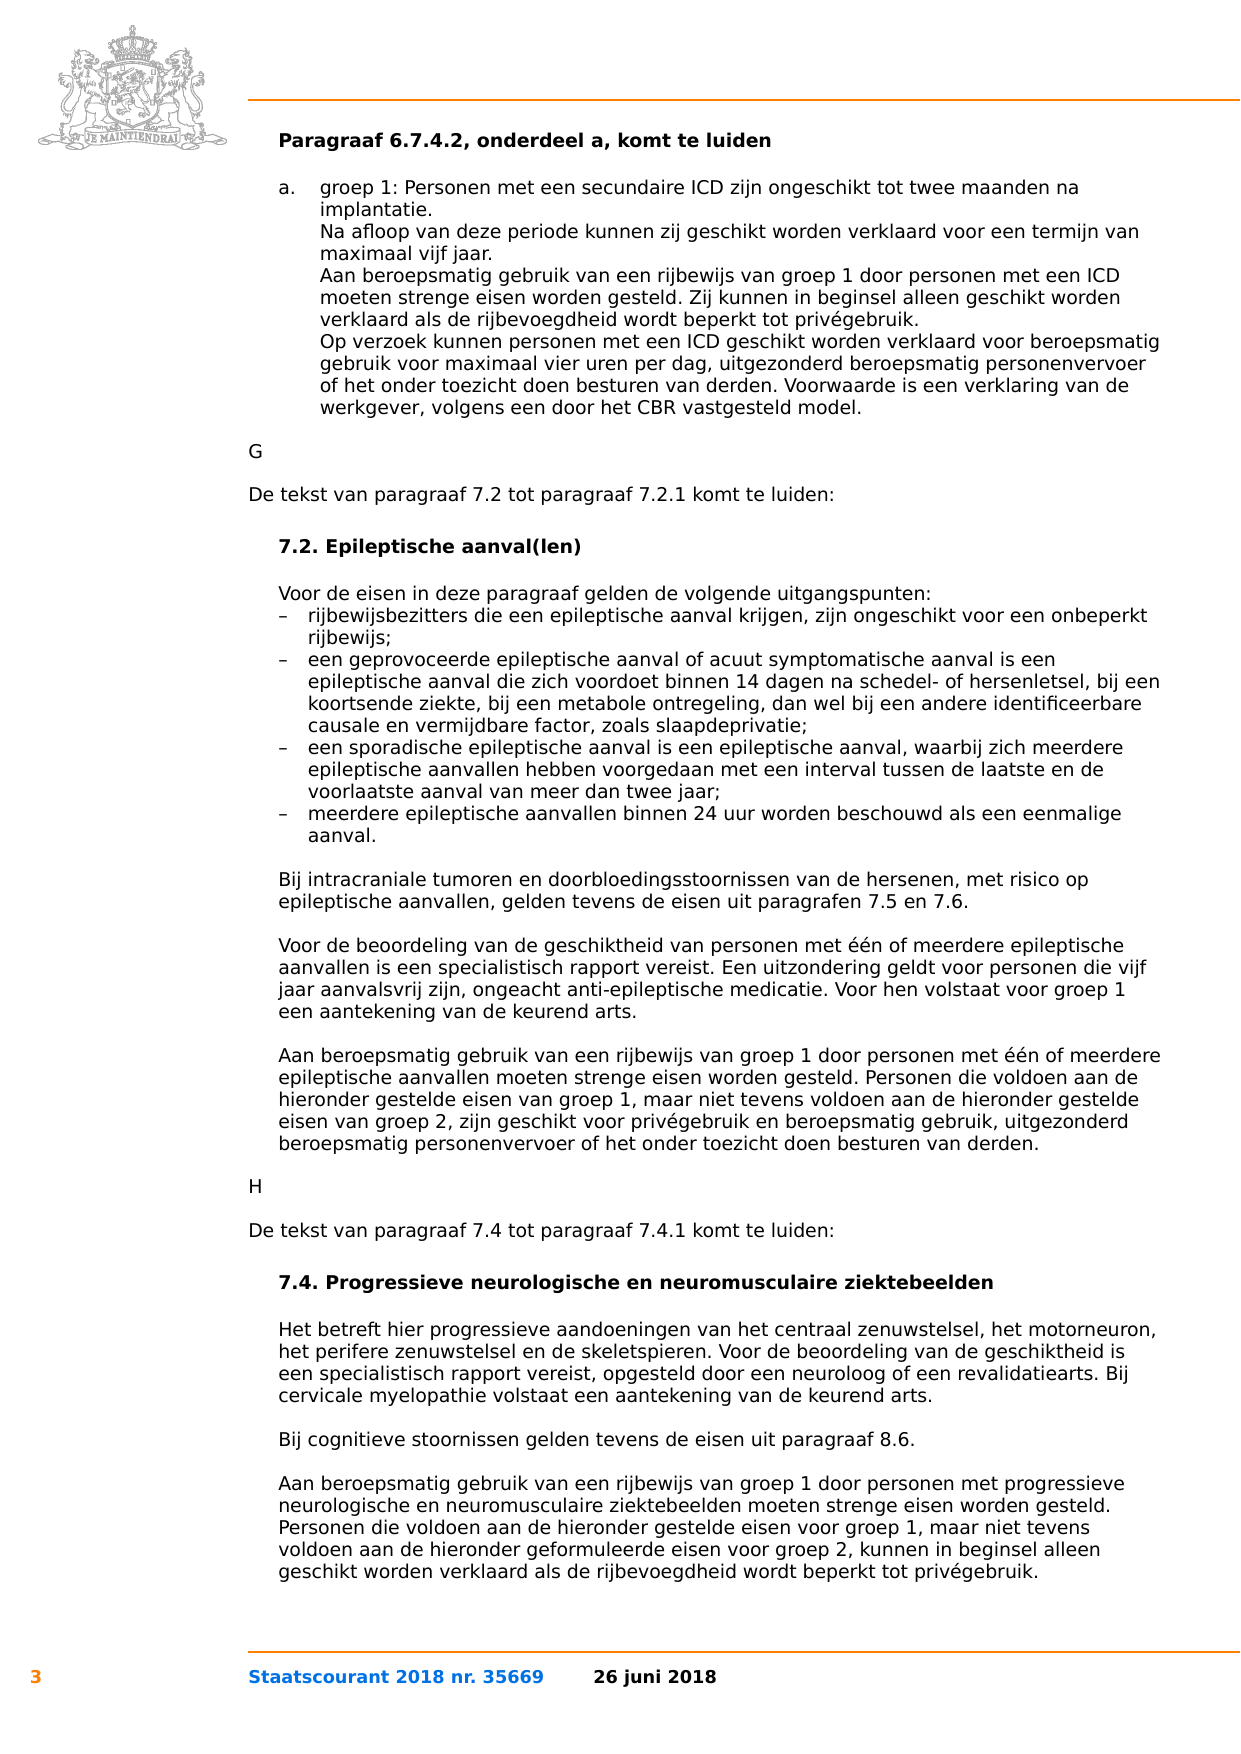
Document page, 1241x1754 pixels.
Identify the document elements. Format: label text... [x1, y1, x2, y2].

text Aan beroepsmatig gebruik van een rijbewijs van groep 1 door personen met progressieve neurologische en neuromusculaire ziektebeelden moeten strenge eisen worden gesteld. Personen die voldoen aan de hieronder gestelde eisen voor groep 1, maar niet tevens voldoen aan de hieronder geformuleerde eisen voor groep 2, kunnen in beginsel alleen geschikt worden verklaard als de rijbevoegdheid wordt beperkt tot privégebruik. [278, 1473, 1163, 1583]
text Voor de beoordeling van de geschiktheid van personen met één of meerdere epileptische aanvallen is een specialistisch rapport vereist. Een uitzondering geldt voor personen die vijf jaar aanvalsvrij zijn, ongeacht anti-epileptische medicatie. Voor hen volstaat voor groep 1 een aantekening van de keurend arts. [278, 935, 1163, 1023]
text De tekst van paragraaf 7.4 tot paragraaf 7.4.1 komt te luiden: [248, 1220, 1163, 1242]
text a. groep 1: Personen met een secundaire ICD zijn ongeschikt tot twee maanden na implantatie. [278, 177, 1163, 221]
text Op verzoek kunnen personen met een ICD geschikt worden verklaard voor beroepsmatig gebruik voor maximaal vier uren per dag, uitgezonderd beroepsmatig personenvervoer of het onder toezicht doen besturen van derden. Voorwaarde is een verklaring van de werkgever, volgens een door het CBR vastgesteld model. [319, 331, 1163, 419]
text Het betreft hier progressieve aandoeningen van het centraal zenuwstelsel, het motorneuron, het perifere zenuwstelsel en de skeletspieren. Voor de beoordeling van de geschiktheid is een specialistisch rapport vereist, opgesteld door een neuroloog of een revalidatiearts. Bij cervicale myelopathie volstaat een aantekening van de keurend arts. [278, 1319, 1163, 1407]
text Voor de eisen in deze paragraaf gelden de volgende uitgangspunten: [278, 583, 1163, 605]
text Bij cognitieve stoornissen gelden tevens de eisen uit paragraaf 8.6. [278, 1429, 1163, 1451]
text G [248, 441, 1163, 462]
picture [38, 25, 227, 150]
text De tekst van paragraaf 7.2 tot paragraaf 7.2.1 komt te luiden: [248, 484, 1163, 506]
text Na afloop van deze periode kunnen zij geschikt worden verklaard voor een termijn van maximaal vijf jaar. [319, 221, 1163, 265]
subtitle Paragraaf 6.7.4.2, onderdeel a, komt te luiden [278, 130, 1163, 152]
subtitle 7.4. Progressieve neurologische en neuromusculaire ziektebeelden [278, 1272, 1163, 1294]
text Bij intracraniale tumoren en doorbloedingsstoornissen van de hersenen, met risico op epileptische aanvallen, gelden tevens de eisen uit paragrafen 7.5 en 7.6. [278, 869, 1163, 913]
text – een geprovoceerde epileptische aanval of acuut symptomatische aanval is een epileptische aanval die zich voordoet binnen 14 dagen na schedel- of hersenletsel, bij een koortsende ziekte, bij een metabole ontregeling, dan wel bij een andere identificeerbare causale en vermijdbare factor, zoals slaapdeprivatie; [278, 649, 1163, 737]
text – rijbewijsbezitters die een epileptische aanval krijgen, zijn ongeschikt voor een onbeperkt rijbewijs; [278, 605, 1163, 649]
text – een sporadische epileptische aanval is een epileptische aanval, waarbij zich meerdere epileptische aanvallen hebben voorgedaan met een interval tussen de laatste en de voorlaatste aanval van meer dan twee jaar; [278, 737, 1163, 803]
text – meerdere epileptische aanvallen binnen 24 uur worden beschouwd als een eenmalige aanval. [278, 803, 1163, 847]
text Aan beroepsmatig gebruik van een rijbewijs van groep 1 door personen met een ICD moeten strenge eisen worden gesteld. Zij kunnen in beginsel alleen geschikt worden verklaard als de rijbevoegdheid wordt beperkt tot privégebruik. [319, 265, 1163, 331]
subtitle 7.2. Epileptische aanval(len) [278, 536, 1163, 558]
text H [248, 1176, 1163, 1198]
text Aan beroepsmatig gebruik van een rijbewijs van groep 1 door personen met één of meerdere epileptische aanvallen moeten strenge eisen worden gesteld. Personen die voldoen aan de hieronder gestelde eisen van groep 1, maar niet tevens voldoen aan de hieronder gestelde eisen van groep 2, zijn geschikt voor privégebruik en beroepsmatig gebruik, uitgezonderd beroepsmatig personenvervoer of het onder toezicht doen besturen van derden. [278, 1044, 1163, 1154]
